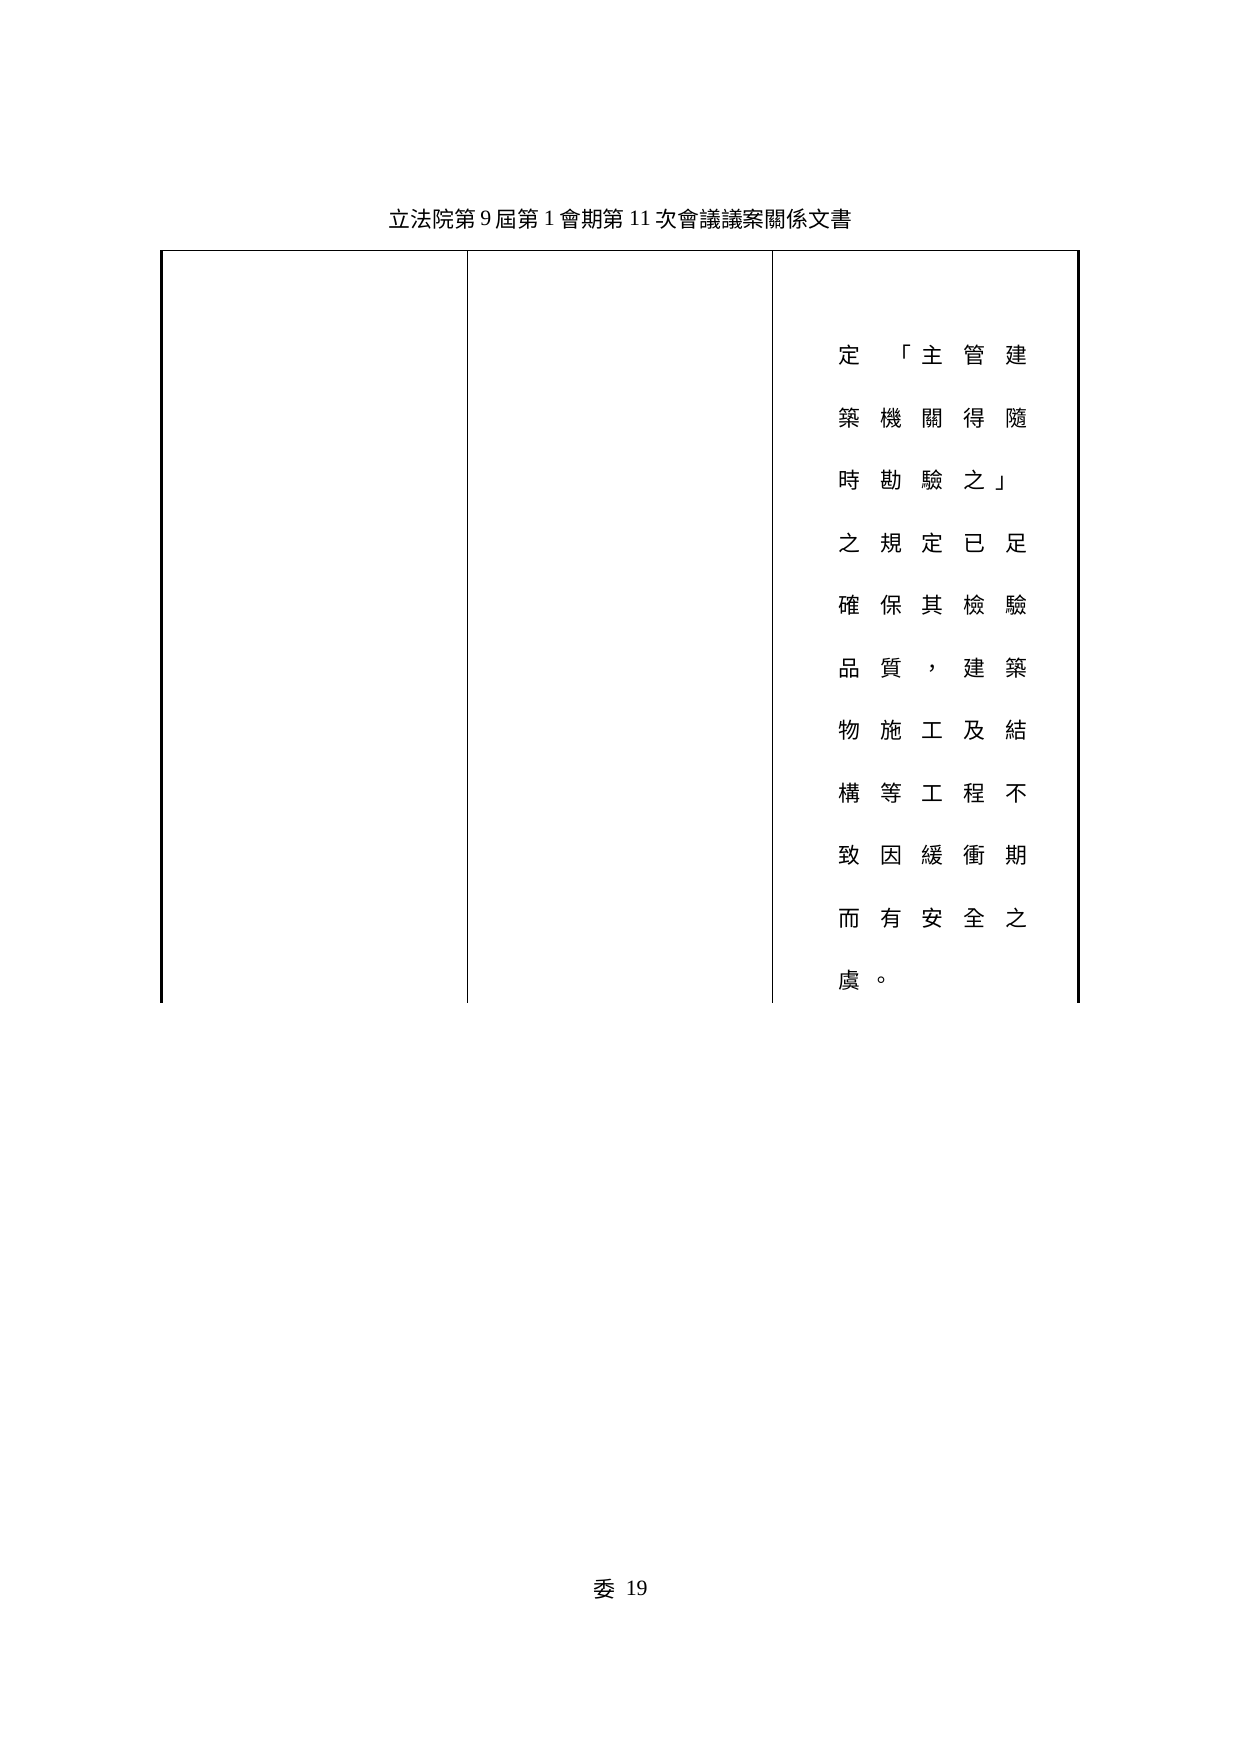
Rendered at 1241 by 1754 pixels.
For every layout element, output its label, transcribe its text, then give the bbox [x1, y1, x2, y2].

table_cell [468, 251, 772, 1003]
table_cell 定「主管建築機關得隨時勘驗之」之規定已足確保其檢驗品質，建築物施工及結構等工程不致因緩衝期而有安全之虞。 [773, 251, 1077, 1003]
table_cell [163, 251, 467, 1003]
